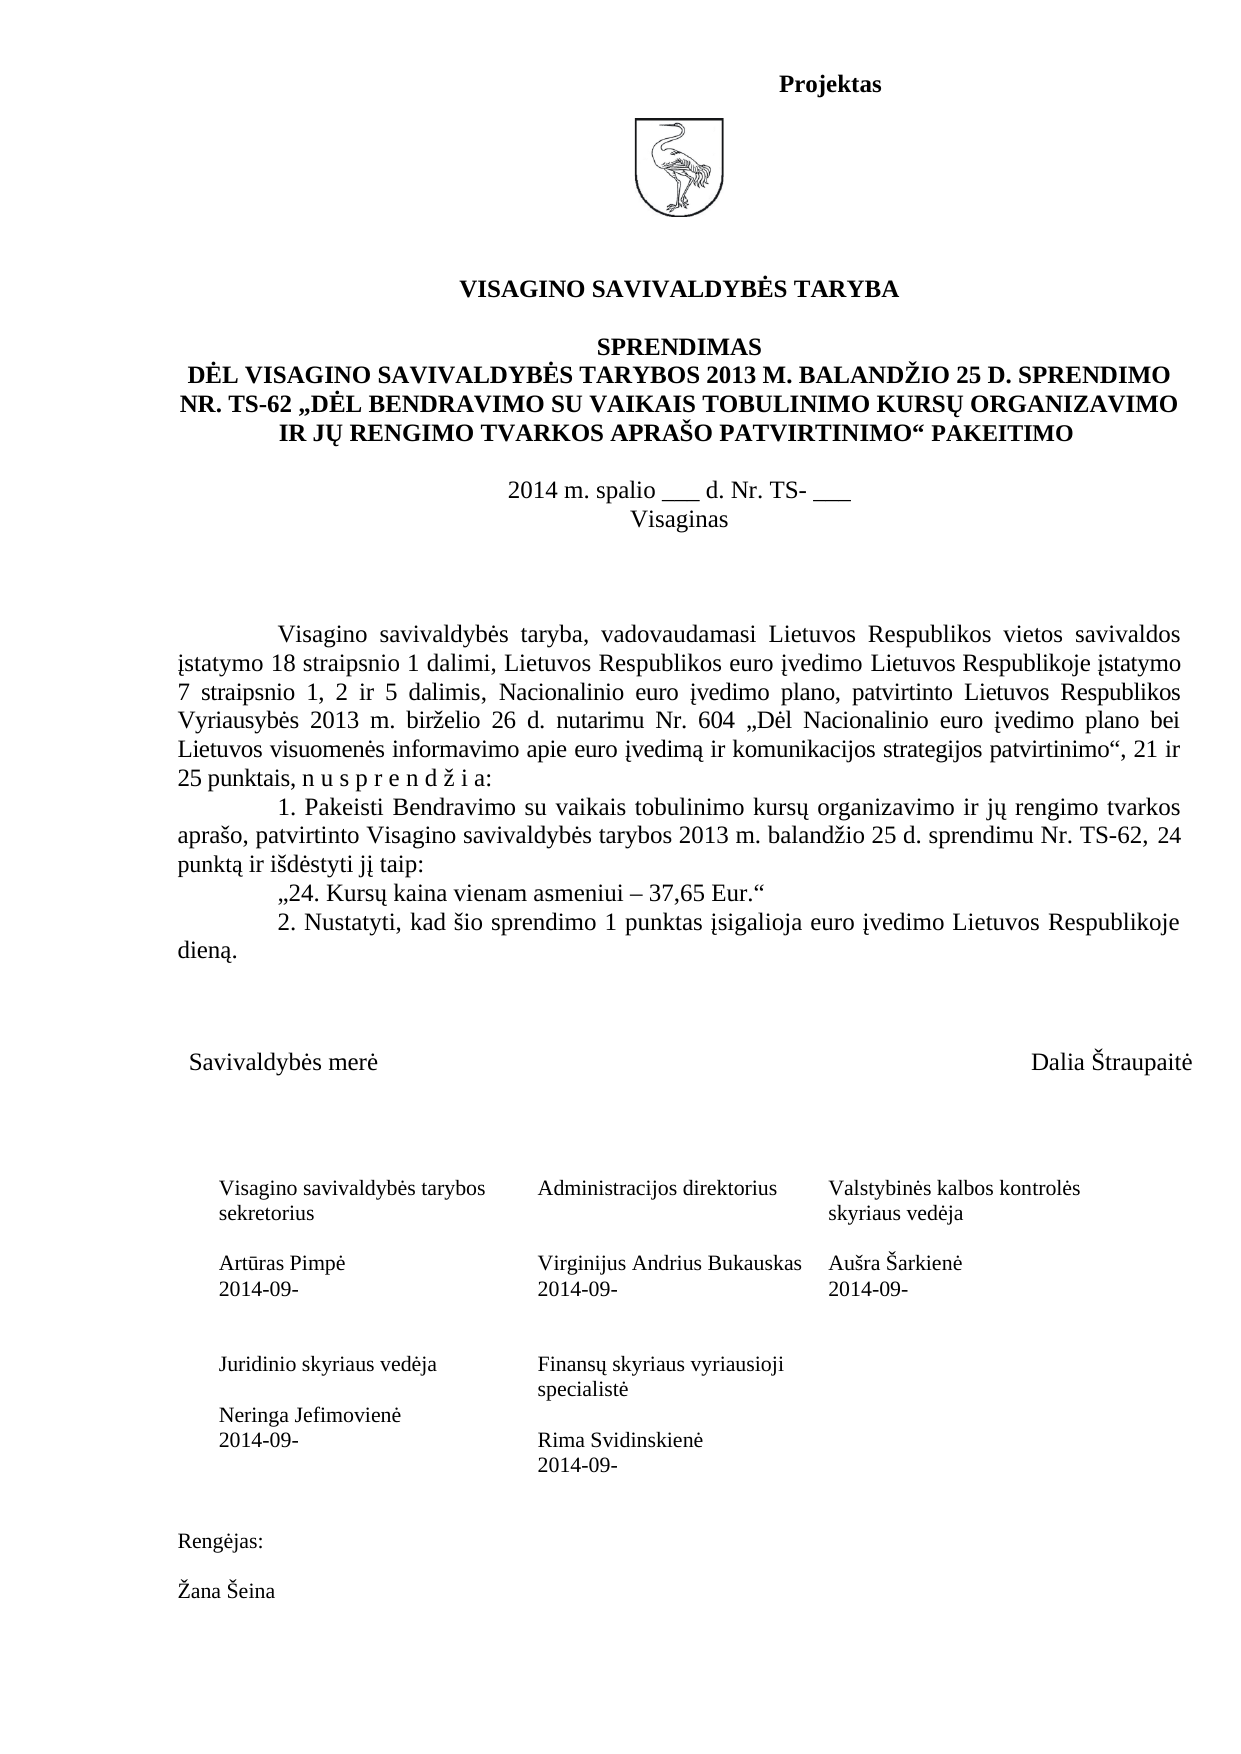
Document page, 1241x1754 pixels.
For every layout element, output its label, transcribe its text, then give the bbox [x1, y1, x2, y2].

table_header Dalia Štraupaitė [690, 1047, 1204, 1076]
text visagino savivaldybės taryba [177, 274, 1181, 303]
text 2. Nustatyti, kad šio sprendimo 1 punktas įsigalioja euro įvedimo Lietuvos Respublikoje dieną. [177, 907, 1181, 964]
table_cell Finansų skyriaus vyriausioji specialistė Rima Svidinskienė 2014-09- [526, 1301, 817, 1477]
table_header Administracijos direktorius Virginijus Andrius Bukauskas 2014-09- [526, 1175, 817, 1301]
text Projektas [723, 69, 937, 98]
text sprendimas [177, 332, 1181, 360]
text 1. Pakeisti Bendravimo su vaikais tobulinimo kursų organizavimo ir jų rengimo tvarkos aprašo, patvirtinto Visagino savivaldybės tarybos 2013 m. balandžio 25 d. sprendimu Nr. TS-62, 24 punktą ir išdėstyti jį taip: [177, 792, 1181, 878]
text Žana Šeina [177, 1578, 1181, 1603]
table_cell [817, 1301, 1151, 1477]
text 2014 m. spalio ___ d. Nr. TS- ___ [177, 475, 1181, 504]
table_header Savivaldybės merė [177, 1047, 690, 1076]
text Visaginas [177, 504, 1181, 533]
text Rengėjas: [177, 1528, 1181, 1553]
text „24. Kursų kaina vienam asmeniui – 37,65 Eur.“ [177, 878, 1181, 907]
table_cell Juridinio skyriaus vedėja Neringa Jefimovienė 2014-09- [207, 1301, 526, 1477]
text DĖL VISAGINO SAVIVALDYBĖS TARYBOS 2013 M. BALANDŽIO 25 D. SPRENDIMO NR. TS-62 „DĖL BENDRAVIMO SU VAIKAIS TOBULINIMO KURSŲ ORGANIZAVIMO IR JŲ RENGIMO TVARKOS APRAŠO PATVIRTINIMO“ PAKEITIMO [177, 360, 1181, 447]
text Visagino savivaldybės taryba, vadovaudamasi Lietuvos Respublikos vietos savivaldos įstatymo 18 straipsnio 1 dalimi, Lietuvos Respublikos euro įvedimo Lietuvos Respublikoje įstatymo 7 straipsnio 1, 2 ir 5 dalimis, Nacionalinio euro įvedimo plano, patvirtinto Lietuvos Respublikos Vyriausybės 2013 m. birželio 26 d. nutarimu Nr. 604 „Dėl Nacionalinio euro įvedimo plano bei Lietuvos visuomenės informavimo apie euro įvedimą ir komunikacijos strategijos patvirtinimo“, 21 ir 25 punktais, n u s p r e n d ž i a: [177, 619, 1181, 792]
table_header Valstybinės kalbos kontrolės skyriaus vedėja Aušra Šarkienė 2014-09- [817, 1175, 1151, 1301]
table_header Visagino savivaldybės tarybos sekretorius Artūras Pimpė 2014-09- [207, 1175, 526, 1301]
